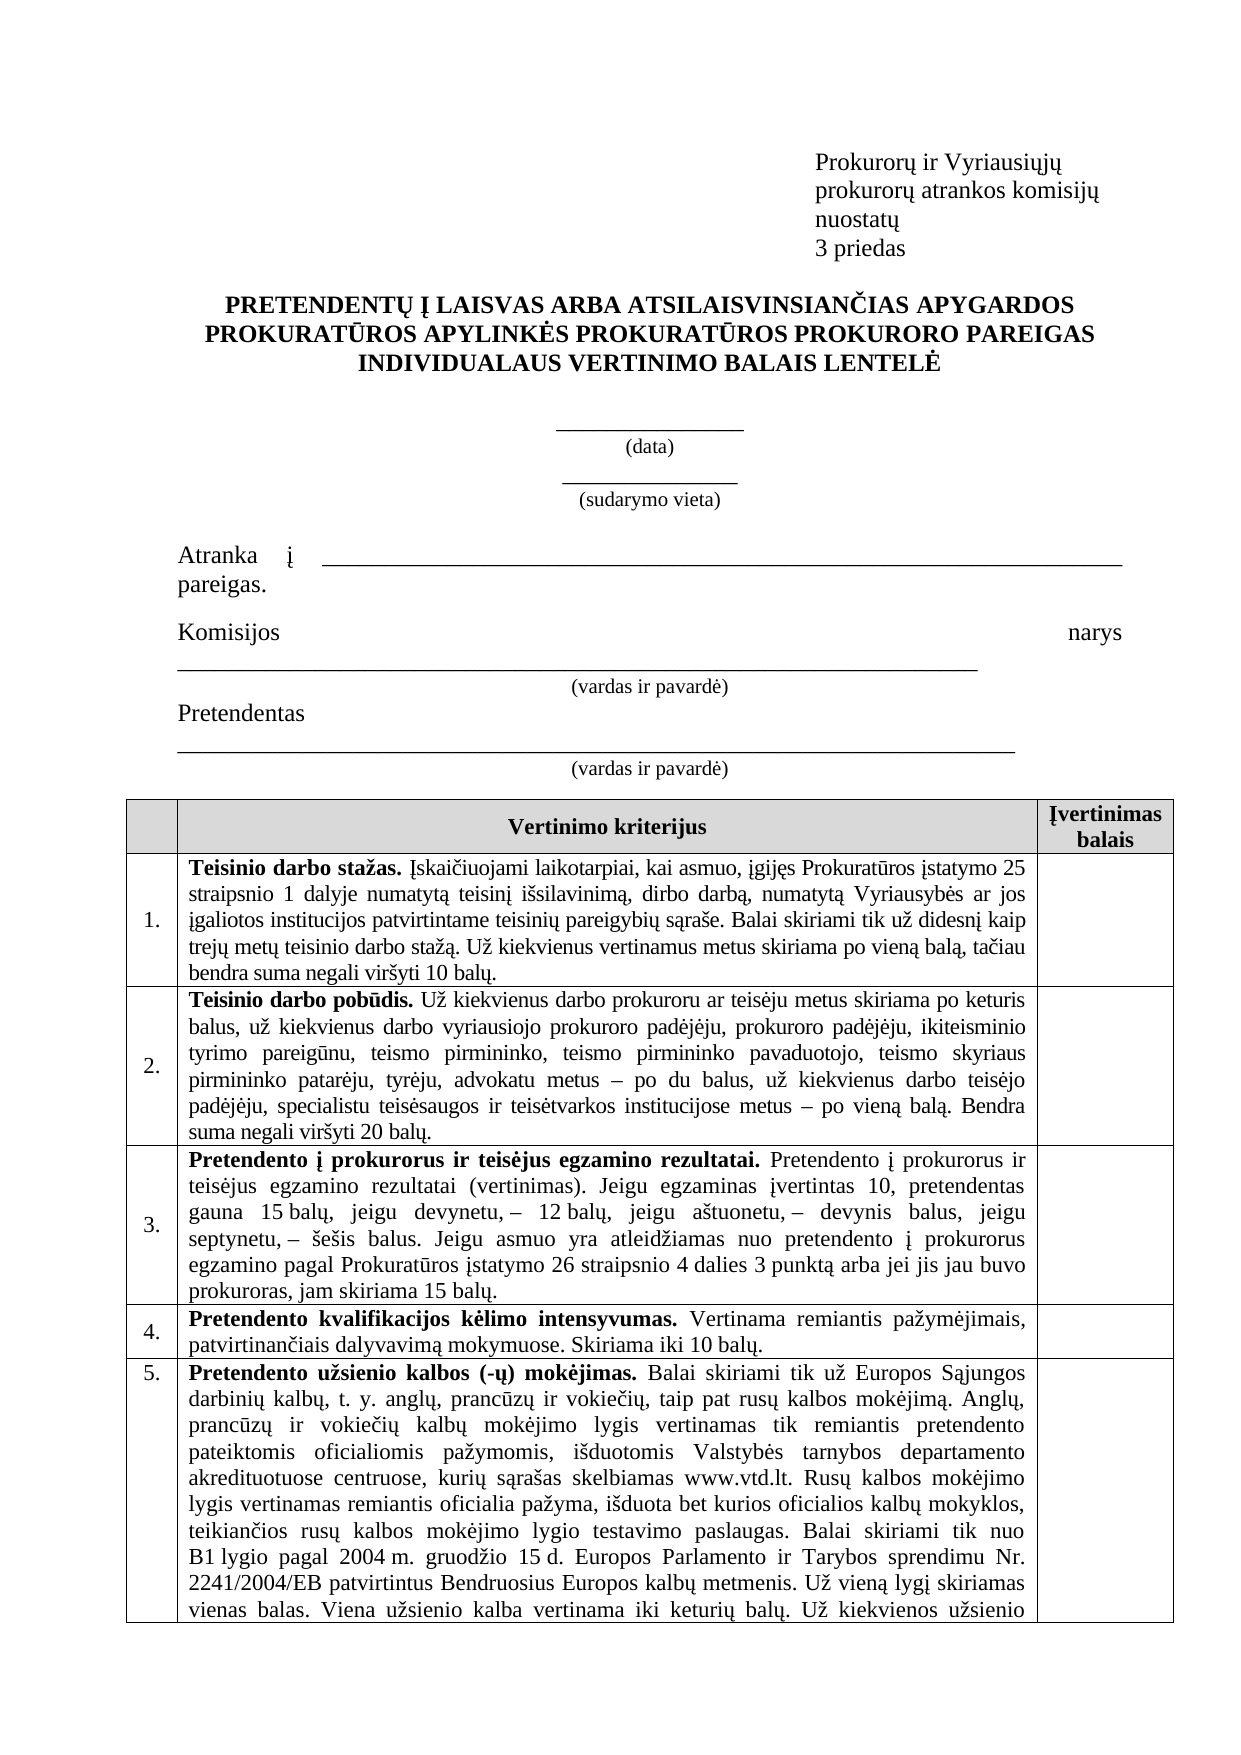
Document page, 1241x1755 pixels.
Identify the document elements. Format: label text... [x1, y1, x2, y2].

text (vardas ir pavardė) [177, 674, 1122, 698]
table_cell 1. [127, 854, 177, 986]
table_cell 3. [127, 1146, 177, 1304]
text PRETENDENTŲ į laisvas arba atsilaisvinsiančias apygardos prokuratūros apylinkės prokuratūros prokuroro pareigas [177, 291, 1122, 348]
text Komisijos narys ________________________________________________________________ [177, 617, 1122, 674]
table_header [127, 800, 177, 853]
table_cell 5. [127, 1359, 177, 1622]
text ______________ [177, 458, 1122, 487]
text (data) [177, 434, 1122, 458]
text _______________ [177, 406, 1122, 434]
text (sudarymo vieta) [177, 487, 1122, 511]
table_cell Pretendento užsienio kalbos (-ų) mokėjimas. Balai skiriami tik už Europos Sąjungos darbinių kalbų, t. y. anglų, prancūzų ir vokiečių, taip pat rusų kalbos mokėjimą. Anglų, prancūzų ir vokiečių kalbų mokėjimo lygis vertinamas tik remiantis pretendento pateiktomis oficialiomis pažymomis, išduotomis Valstybės tarnybos departamento akredituotuose centruose, kurių sąrašas skelbiamas www.vtd.lt. Rusų kalbos mokėjimo lygis vertinamas remiantis oficialia pažyma, išduota bet kurios oficialios kalbų mokyklos, teikiančios rusų kalbos mokėjimo lygio testavimo paslaugas. Balai skiriami tik nuo B1 lygio pagal 2004 m. gruodžio 15 d. Europos Parlamento ir Tarybos sprendimu Nr. 2241/2004/EB patvirtintus Bendruosius Europos kalbų metmenis. Už vieną lygį skiriamas vienas balas. Viena užsienio kalba vertinama iki keturių balų. Už kiekvienos užsienio [178, 1359, 1037, 1622]
table_cell Teisinio darbo stažas. Įskaičiuojami laikotarpiai, kai asmuo, įgijęs Prokuratūros įstatymo 25 straipsnio 1 dalyje numatytą teisinį išsilavinimą, dirbo darbą, numatytą Vyriausybės ar jos įgaliotos institucijos patvirtintame teisinių pareigybių sąraše. Balai skiriami tik už didesnį kaip trejų metų teisinio darbo stažą. Už kiekvienus vertinamus metus skiriama po vieną balą, tačiau bendra suma negali viršyti 10 balų. [178, 854, 1037, 986]
text Prokurorų ir Vyriausiųjų prokurorų atrankos komisijų nuostatų [815, 147, 1122, 233]
table_header Vertinimo kriterijus [178, 800, 1037, 853]
text INDIVIDUALAUS VERTINIMO BALAIS LENTELĖ [177, 348, 1122, 377]
table_cell 2. [127, 987, 177, 1145]
table_cell [1038, 1359, 1173, 1622]
table_cell [1038, 1146, 1173, 1304]
table_cell [1038, 854, 1173, 986]
table_cell Pretendento kvalifikacijos kėlimo intensyvumas. Vertinama remiantis pažymėjimais, patvirtinančiais dalyvavimą mokymuose. Skiriama iki 10 balų. [178, 1305, 1037, 1358]
table_header Įvertinimas balais [1038, 800, 1173, 853]
text 3 priedas [815, 233, 1122, 262]
table_cell [1038, 1305, 1173, 1358]
text (vardas ir pavardė) [177, 756, 1122, 780]
text Pretendentas ___________________________________________________________________ [177, 698, 1122, 756]
table_cell Pretendento į prokurorus ir teisėjus egzamino rezultatai. Pretendento į prokurorus ir teisėjus egzamino rezultatai (vertinimas). Jeigu egzaminas įvertintas 10, pretendentas gauna 15 balų, jeigu devynetu, – 12 balų, jeigu aštuonetu, – devynis balus, jeigu septynetu, – šešis balus. Jeigu asmuo yra atleidžiamas nuo pretendento į prokurorus egzamino pagal Prokuratūros įstatymo 26 straipsnio 4 dalies 3 punktą arba jei jis jau buvo prokuroras, jam skiriama 15 balų. [178, 1146, 1037, 1304]
table_cell [1038, 987, 1173, 1145]
table_cell 4. [127, 1305, 177, 1358]
table_cell Teisinio darbo pobūdis. Už kiekvienus darbo prokuroru ar teisėju metus skiriama po keturis balus, už kiekvienus darbo vyriausiojo prokuroro padėjėju, prokuroro padėjėju, ikiteisminio tyrimo pareigūnu, teismo pirmininko, teismo pirmininko pavaduotojo, teismo skyriaus pirmininko patarėju, tyrėju, advokatu metus ‒ po du balus, už kiekvienus darbo teisėjo padėjėju, specialistu teisėsaugos ir teisėtvarkos institucijose metus ‒ po vieną balą. Bendra suma negali viršyti 20 balų. [178, 987, 1037, 1145]
text Atranka į ________________________________________________________________ pareigas. [177, 540, 1122, 597]
